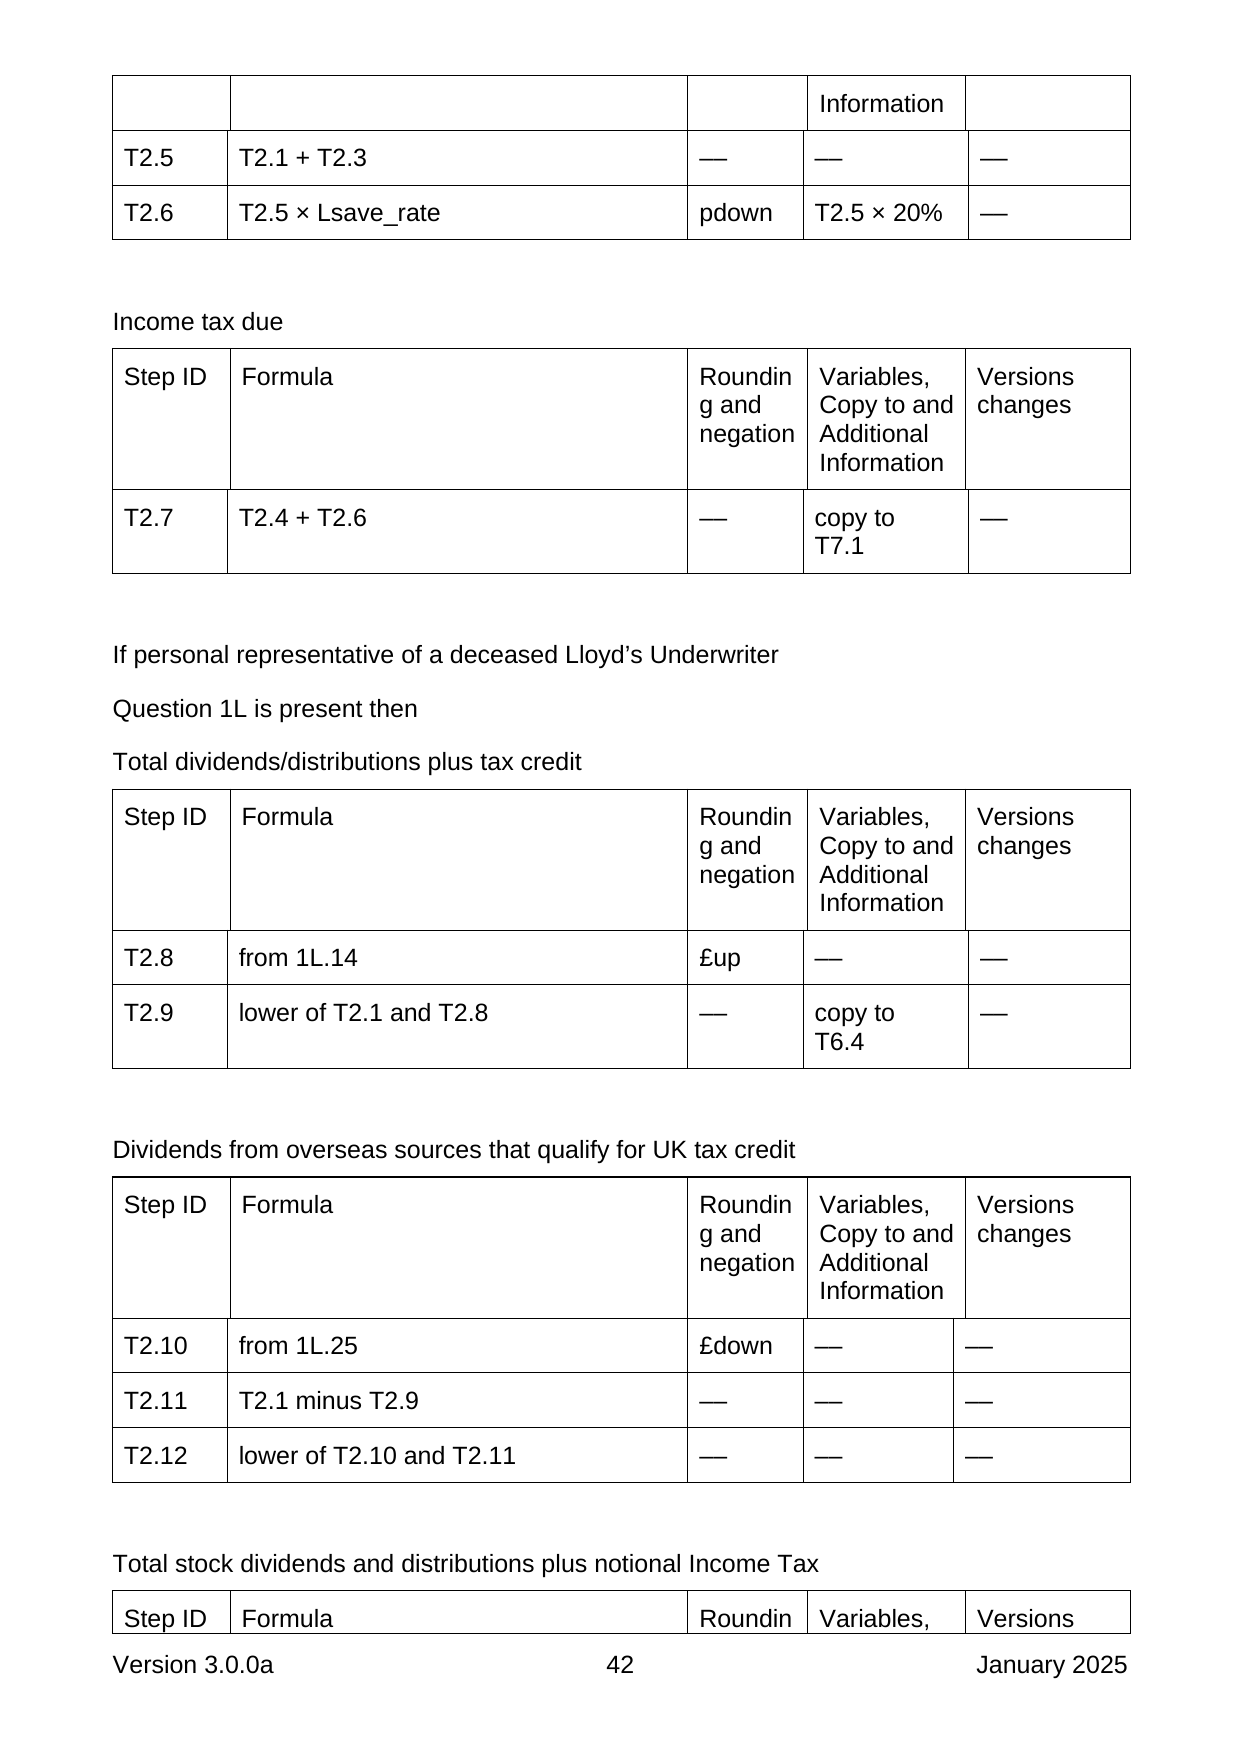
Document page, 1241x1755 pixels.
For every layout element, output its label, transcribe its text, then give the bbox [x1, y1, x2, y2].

table_cell T2.7 [113, 490, 227, 572]
table_cell T2.1 + T2.3 [228, 131, 687, 184]
table_header [231, 76, 687, 130]
table_header Step ID [113, 1178, 230, 1317]
table_cell T2.9 [113, 985, 227, 1068]
text Question 1L is present then [112, 693, 1128, 722]
table_header [113, 76, 230, 130]
table_header [688, 76, 807, 130]
table_cell –– [969, 985, 1130, 1068]
table_header Formula [231, 1591, 687, 1633]
table_cell pdown [688, 186, 803, 239]
table_cell –– [804, 931, 968, 984]
table_cell –– [969, 131, 1130, 184]
table_cell lower of T2.1 and T2.8 [228, 985, 687, 1068]
table_cell T2.5 [113, 131, 227, 184]
table_cell –– [954, 1319, 1130, 1372]
table_cell T2.1 minus T2.9 [228, 1373, 687, 1427]
table_header Information [808, 76, 965, 130]
table_cell copy to T7.1 [804, 490, 968, 572]
table_header Step ID [113, 1591, 230, 1633]
table_header Versions changes [966, 790, 1130, 929]
text Total stock dividends and distributions plus notional Income Tax [112, 1549, 1128, 1578]
table_header Formula [231, 790, 687, 929]
table_cell T2.12 [113, 1428, 227, 1482]
table_cell –– [804, 1373, 953, 1427]
table_header Rounding and negation [688, 1178, 807, 1317]
table_cell T2.10 [113, 1319, 227, 1372]
table_cell lower of T2.10 and T2.11 [228, 1428, 687, 1482]
table_header Variables, Copy to and Additional Information [808, 790, 965, 929]
text Total dividends/distributions plus tax credit [112, 747, 1128, 776]
table_header Variables, Copy to and Additional Information [808, 1178, 965, 1317]
table_cell T2.4 + T2.6 [228, 490, 687, 572]
table_cell –– [954, 1373, 1130, 1427]
table_header Rounding and negation [688, 349, 807, 489]
text Dividends from overseas sources that qualify for UK tax credit [112, 1135, 1128, 1164]
table_cell –– [804, 1319, 953, 1372]
table_cell –– [969, 931, 1130, 984]
table_cell £up [688, 931, 803, 984]
table_header Formula [231, 1178, 687, 1317]
table_cell £down [688, 1319, 803, 1372]
table_cell T2.6 [113, 186, 227, 239]
table_cell –– [688, 1428, 803, 1482]
table_header Versions changes [966, 349, 1130, 489]
table_header Step ID [113, 349, 230, 489]
table_cell –– [688, 490, 803, 572]
table_cell –– [804, 1428, 953, 1482]
table_header Versions [966, 1591, 1130, 1633]
table_cell T2.5 × Lsave_rate [228, 186, 687, 239]
table_cell –– [804, 131, 968, 184]
table_cell –– [688, 131, 803, 184]
table_header Versions changes [966, 1178, 1130, 1317]
table_cell T2.5 × 20% [804, 186, 968, 239]
table_cell –– [688, 1373, 803, 1427]
table_cell –– [969, 186, 1130, 239]
table_cell copy to T6.4 [804, 985, 968, 1068]
table_header Roundin [688, 1591, 807, 1633]
table_cell –– [688, 985, 803, 1068]
table_cell –– [969, 490, 1130, 572]
text If personal representative of a deceased Lloyd’s Underwriter [112, 640, 1128, 668]
table_header Variables, Copy to and Additional Information [808, 349, 965, 489]
table_header Variables, [808, 1591, 965, 1633]
table_header Formula [231, 349, 687, 489]
text Income tax due [112, 307, 1128, 335]
table_cell from 1L.25 [228, 1319, 687, 1372]
table_header [966, 76, 1130, 130]
table_cell from 1L.14 [228, 931, 687, 984]
table_cell –– [954, 1428, 1130, 1482]
table_header Rounding and negation [688, 790, 807, 929]
table_cell T2.11 [113, 1373, 227, 1427]
table_header Step ID [113, 790, 230, 929]
table_cell T2.8 [113, 931, 227, 984]
